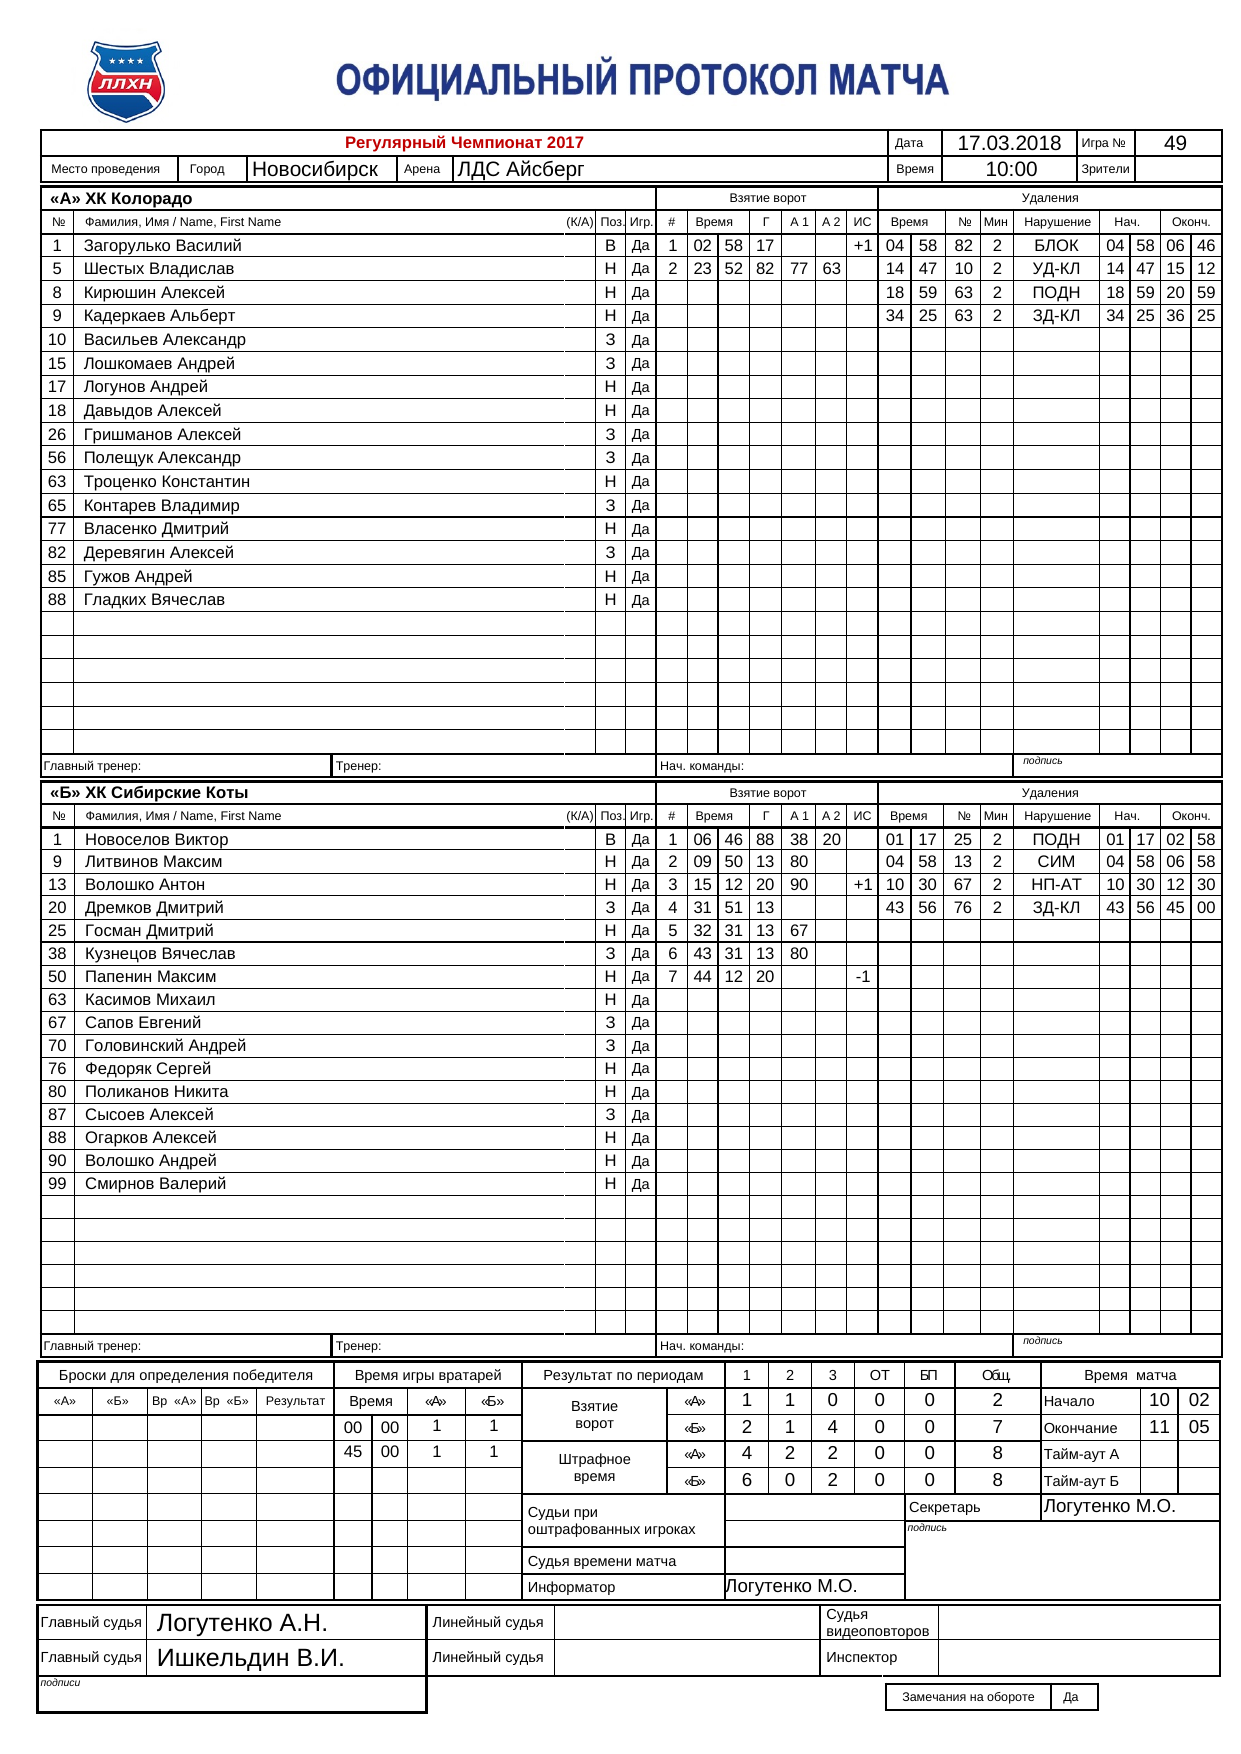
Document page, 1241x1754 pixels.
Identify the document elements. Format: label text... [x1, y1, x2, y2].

table_cell 2 [657, 257, 687, 280]
table_cell [946, 565, 980, 587]
table_cell [657, 470, 687, 493]
table_cell [688, 683, 717, 706]
table_cell [1161, 659, 1190, 682]
table_cell +1 [847, 874, 877, 895]
table_cell [596, 612, 625, 634]
table_cell [565, 352, 595, 374]
table_cell [719, 399, 749, 422]
table_cell Да [626, 850, 655, 872]
table_cell [1131, 1288, 1160, 1310]
table_cell [1192, 1311, 1221, 1333]
table_cell 51 [719, 896, 749, 918]
table_cell [1131, 352, 1160, 374]
table_cell 20 [816, 829, 846, 849]
table_cell СИМ [1014, 850, 1099, 872]
table_cell Линейный судья [428, 1606, 554, 1639]
table_cell 10 [1100, 874, 1129, 895]
table_cell Судья времени матча [523, 1548, 724, 1573]
table_cell [879, 1150, 910, 1172]
table_cell 2 [981, 874, 1013, 895]
table_cell [688, 494, 717, 516]
table_header Взятие ворот [657, 783, 877, 803]
table_cell [750, 446, 781, 469]
table_cell 6 [726, 1468, 768, 1493]
table_cell [688, 376, 717, 398]
table_cell 01 [1100, 829, 1129, 849]
table_cell 06 [1161, 850, 1190, 872]
table_cell З [596, 446, 625, 469]
table_cell Город [179, 157, 246, 181]
table_cell Госман Дмитрий [75, 920, 564, 941]
table_cell [1014, 1035, 1099, 1057]
table_cell [782, 494, 815, 516]
table_cell [688, 281, 717, 303]
table_cell [657, 1242, 687, 1264]
table_cell [816, 352, 846, 374]
table_cell [847, 612, 877, 634]
table_cell Н [596, 966, 625, 987]
table_cell [981, 966, 1013, 987]
table_cell 0 [855, 1415, 904, 1440]
table_cell [719, 541, 749, 564]
table_cell [688, 730, 717, 753]
table_cell Волошко Андрей [75, 1150, 564, 1172]
table_cell [42, 612, 73, 634]
table_cell Гришманов Алексей [74, 423, 564, 445]
table_cell [74, 683, 564, 706]
table_cell [1014, 376, 1099, 398]
table_cell Да [626, 446, 655, 469]
table_cell 82 [750, 257, 781, 280]
table_cell [1100, 636, 1129, 658]
table_cell 17 [750, 235, 781, 256]
table_cell [1192, 1242, 1221, 1264]
table_cell 82 [946, 235, 980, 256]
table_cell 20 [750, 874, 781, 895]
table_cell [596, 1265, 625, 1287]
table_cell 05 [1179, 1415, 1219, 1440]
table_cell [1161, 399, 1190, 422]
table_cell 38 [42, 943, 74, 964]
table_cell Г [750, 211, 781, 233]
table_cell [847, 829, 877, 849]
table_cell Да [626, 376, 655, 398]
table_cell Да [626, 541, 655, 564]
table_cell 2 [981, 257, 1013, 280]
table_cell [912, 966, 943, 987]
table_cell [626, 612, 655, 634]
table_cell [148, 1521, 201, 1546]
table_cell [879, 659, 910, 682]
table_cell [626, 636, 655, 658]
table_cell [657, 541, 687, 564]
table_cell 17 [42, 376, 73, 398]
table_cell [39, 1441, 92, 1467]
table_cell [847, 1173, 877, 1195]
table_cell [782, 1311, 815, 1333]
table_cell [782, 636, 815, 658]
table_cell [1014, 1219, 1099, 1241]
table_cell [148, 1416, 201, 1440]
table_cell 04 [1100, 235, 1129, 256]
table_cell Литвинов Максим [75, 850, 564, 872]
table_cell [565, 730, 595, 753]
table_cell Н [596, 565, 625, 587]
table_cell 13 [944, 850, 980, 872]
table_cell [202, 1494, 256, 1520]
table_cell [466, 1574, 521, 1599]
table_cell 04 [879, 235, 910, 256]
table_cell [816, 683, 846, 706]
table_cell 90 [42, 1150, 74, 1172]
table_cell [1131, 1058, 1160, 1079]
table_cell Н [596, 1058, 625, 1079]
table_cell [335, 1494, 371, 1520]
table_cell [657, 399, 687, 422]
table_cell [946, 518, 980, 540]
table_cell [1131, 1035, 1160, 1057]
table_cell [750, 328, 781, 351]
table_cell [1192, 423, 1221, 445]
table_cell Шестых Владислав [74, 257, 564, 280]
table_cell [688, 612, 717, 634]
table_cell [1192, 1150, 1221, 1172]
table_cell [719, 1035, 749, 1057]
table_cell [782, 1012, 815, 1033]
table_cell [688, 1173, 717, 1195]
table_cell 5 [657, 920, 687, 941]
table_cell [1100, 659, 1129, 682]
table_cell [1161, 636, 1190, 658]
table_cell [1014, 636, 1099, 658]
table_cell [879, 612, 910, 634]
table_cell 30 [1192, 874, 1221, 895]
table_cell Главный судья [39, 1606, 146, 1639]
table_cell [1161, 966, 1190, 987]
table_cell [1014, 1311, 1099, 1333]
table_cell 47 [912, 257, 945, 280]
table_cell [782, 1058, 815, 1079]
table_cell [946, 352, 980, 374]
table_cell [816, 1081, 846, 1103]
table_cell Н [596, 588, 625, 611]
table_cell [1131, 683, 1160, 706]
table_cell [912, 494, 945, 516]
table_cell [565, 943, 595, 964]
table_cell [1100, 683, 1129, 706]
table_cell [1014, 352, 1099, 374]
table_cell [816, 1058, 846, 1079]
table_cell Н [596, 989, 625, 1011]
table_cell [1131, 920, 1160, 941]
table_cell -1 [847, 966, 877, 987]
table_cell [816, 659, 846, 682]
table_cell З [596, 423, 625, 445]
table_cell [657, 1104, 687, 1126]
table_cell Да [626, 328, 655, 351]
table_cell [847, 1058, 877, 1079]
table_cell Н [596, 281, 625, 303]
table_cell 18 [1100, 281, 1129, 303]
table_cell [981, 683, 1013, 706]
table_cell [879, 446, 910, 469]
table_cell [565, 850, 595, 872]
table_cell 17 [912, 829, 943, 849]
table_cell Папенин Максим [75, 966, 564, 987]
table_cell Тренер: [333, 755, 655, 776]
table_cell 88 [42, 1127, 74, 1149]
table_cell [657, 518, 687, 540]
table_cell [879, 1081, 910, 1103]
table_header Удаления [879, 188, 1221, 209]
table_cell [750, 1173, 781, 1195]
table_cell [782, 235, 815, 256]
table_cell 2 [726, 1415, 768, 1440]
table_header Время матча [1042, 1363, 1219, 1387]
table_cell [1192, 707, 1221, 729]
table_cell Дремков Дмитрий [75, 896, 564, 918]
table_cell 32 [688, 920, 717, 941]
table_cell [688, 1196, 717, 1218]
table_cell 15 [688, 874, 717, 895]
table_cell 0 [905, 1442, 954, 1467]
table_cell [565, 1196, 595, 1218]
table_cell 00 [373, 1441, 407, 1467]
table_cell [879, 1242, 910, 1264]
table_cell [847, 850, 877, 872]
table_cell [688, 565, 717, 587]
table_cell [879, 989, 910, 1011]
table_cell З [596, 352, 625, 374]
table_cell [1100, 943, 1129, 964]
table_cell [981, 518, 1013, 540]
table_cell [42, 636, 73, 658]
table_cell 4 [657, 896, 687, 918]
table_cell [816, 588, 846, 611]
table_cell 13 [42, 874, 74, 895]
table_cell [1192, 1173, 1221, 1195]
table_cell Н [596, 257, 625, 280]
table_cell [816, 920, 846, 941]
table_cell [257, 1494, 333, 1520]
table_cell [596, 1288, 625, 1310]
table_cell [912, 636, 945, 658]
table_cell [1014, 423, 1099, 445]
table_cell [879, 1219, 910, 1241]
table_cell [879, 470, 910, 493]
table_cell 0 [905, 1389, 954, 1413]
table_cell 13 [750, 850, 781, 872]
table_cell 58 [719, 235, 749, 256]
table_cell Кирюшин Алексей [74, 281, 564, 303]
table_cell Новосибирск [248, 157, 396, 181]
table_cell [981, 376, 1013, 398]
table_cell 18 [879, 281, 910, 303]
table_cell [1014, 588, 1099, 611]
table_cell [782, 966, 815, 987]
table_cell Начало [1042, 1389, 1140, 1413]
table_cell [946, 423, 980, 445]
table_cell [912, 1311, 943, 1333]
table_cell [750, 730, 781, 753]
table_cell 67 [782, 920, 815, 941]
table_cell [688, 659, 717, 682]
table_cell [1100, 1242, 1129, 1264]
table_cell [408, 1468, 465, 1493]
table_cell Н [596, 1150, 625, 1172]
table_cell [879, 423, 910, 445]
table_cell [939, 1640, 1219, 1675]
table_cell [408, 1494, 465, 1520]
table_cell [750, 470, 781, 493]
table_cell [565, 829, 595, 849]
table_cell [1131, 730, 1160, 753]
table_cell [688, 1104, 717, 1126]
table_cell Да [626, 1150, 655, 1172]
table_cell 20 [750, 966, 781, 987]
table_cell [719, 730, 749, 753]
table_cell подпись [906, 1522, 1219, 1599]
table_cell [1100, 494, 1129, 516]
table_cell З [596, 494, 625, 516]
table_cell [879, 707, 910, 729]
table_cell [946, 636, 980, 658]
table_cell [981, 659, 1013, 682]
table_cell [912, 1242, 943, 1264]
table_cell [816, 281, 846, 303]
table_cell [879, 636, 910, 658]
table_cell [946, 659, 980, 682]
table_cell [1161, 376, 1190, 398]
table_cell [257, 1547, 333, 1573]
table_cell Да [626, 494, 655, 516]
table_cell [1100, 1196, 1129, 1218]
table_cell [981, 612, 1013, 634]
table_cell [1099, 1682, 1220, 1711]
table_cell [719, 1012, 749, 1033]
table_cell [847, 920, 877, 941]
table_cell [816, 896, 846, 918]
table_cell [688, 352, 717, 374]
table_cell Н [596, 399, 625, 422]
table_cell [944, 966, 980, 987]
table_cell Г [750, 805, 781, 826]
table_cell [946, 683, 980, 706]
table_cell [373, 1547, 407, 1573]
table_cell [1100, 1173, 1129, 1195]
table_cell Касимов Михаил [75, 989, 564, 1011]
table_cell [1014, 1288, 1099, 1310]
table_cell [847, 1150, 877, 1172]
table_cell [93, 1494, 147, 1520]
table_cell [883, 1677, 1220, 1681]
table_cell [847, 1196, 877, 1218]
table_cell [626, 1311, 655, 1333]
table_cell [1161, 1081, 1190, 1103]
table_cell [912, 683, 945, 706]
table_cell Н [596, 1081, 625, 1103]
table_cell [719, 989, 749, 1011]
table_cell [373, 1468, 407, 1493]
table_cell Н [596, 850, 625, 872]
table_cell [946, 707, 980, 729]
table_cell [816, 1311, 846, 1333]
table_cell 1 [726, 1389, 768, 1413]
table_cell [657, 612, 687, 634]
table_cell [565, 423, 595, 445]
table_cell Взятие ворот [523, 1389, 666, 1440]
table_cell Штрафное время [523, 1442, 666, 1493]
table_cell [847, 1265, 877, 1287]
table_cell Нач. команды: [657, 1335, 1012, 1356]
table_cell [782, 707, 815, 729]
table_cell [750, 305, 781, 327]
table_header Да [1052, 1685, 1097, 1709]
table_cell [981, 541, 1013, 564]
table_cell № [944, 805, 980, 826]
table_cell [257, 1441, 333, 1467]
table_cell [466, 1547, 521, 1573]
table_cell [148, 1574, 201, 1599]
table_cell [1161, 1265, 1190, 1287]
table_cell [847, 565, 877, 587]
table_cell [879, 943, 910, 964]
table_cell [847, 1288, 877, 1310]
table_cell 0 [855, 1442, 904, 1467]
table_cell [879, 1265, 910, 1287]
table_cell [626, 659, 655, 682]
table_cell 52 [719, 257, 749, 280]
table_cell «А» [668, 1389, 724, 1413]
table_cell [626, 683, 655, 706]
table_cell 9 [42, 305, 73, 327]
table_cell [1192, 1035, 1221, 1057]
table_cell подпись [1014, 755, 1221, 776]
table_cell [816, 235, 846, 256]
table_cell [1100, 707, 1129, 729]
table_cell [782, 730, 815, 753]
table_cell [657, 707, 687, 729]
table_cell 7 [657, 966, 687, 987]
table_cell 80 [782, 943, 815, 964]
table_cell [912, 565, 945, 587]
table_cell [202, 1416, 256, 1440]
table_cell [847, 1012, 877, 1033]
table_cell [912, 1012, 943, 1033]
table_cell Поликанов Никита [75, 1081, 564, 1103]
table_cell З [596, 943, 625, 964]
table_cell [626, 1288, 655, 1310]
table_cell [1014, 1058, 1099, 1079]
table_cell [782, 683, 815, 706]
table_cell [719, 494, 749, 516]
table_cell Новоселов Виктор [75, 829, 564, 849]
table_cell [912, 423, 945, 445]
table_cell [879, 399, 910, 422]
table_cell [912, 1104, 943, 1126]
table_cell [879, 966, 910, 987]
table_cell [1161, 1104, 1190, 1126]
table_cell [42, 730, 73, 753]
table_cell [750, 659, 781, 682]
table_header «Б» ХК Сибирские Коты [42, 783, 655, 803]
table_cell «Б» [668, 1468, 724, 1493]
table_cell [981, 636, 1013, 658]
table_cell [879, 588, 910, 611]
table_cell [1100, 989, 1129, 1011]
table_header 3 [812, 1363, 854, 1387]
table_cell 58 [1131, 850, 1160, 872]
table_cell Сысоев Алексей [75, 1104, 564, 1126]
table_cell [1014, 399, 1099, 422]
table_cell Ишкельдин В.И. [147, 1640, 425, 1675]
table_cell [1131, 1219, 1160, 1241]
table_cell [1100, 1127, 1129, 1149]
table_cell [257, 1468, 333, 1493]
table_cell [847, 730, 877, 753]
table_cell 2 [981, 281, 1013, 303]
table_cell [565, 1288, 595, 1310]
table_cell [719, 518, 749, 540]
table_cell [42, 683, 73, 706]
table_cell [657, 1081, 687, 1103]
table_cell 43 [1100, 896, 1129, 918]
table_cell [981, 328, 1013, 351]
table_cell Да [626, 920, 655, 941]
table_cell [750, 423, 781, 445]
table_cell [1161, 612, 1190, 634]
table_cell [565, 1242, 595, 1264]
table_cell 15 [1161, 257, 1190, 280]
table_cell Н [596, 874, 625, 895]
table_cell [466, 1468, 521, 1493]
table_cell [879, 1058, 910, 1079]
table_cell [719, 1311, 749, 1333]
table_header Замечания на обороте [887, 1685, 1050, 1709]
table_cell [816, 943, 846, 964]
table_cell [688, 989, 717, 1011]
table_cell [555, 1640, 819, 1675]
table_cell [719, 636, 749, 658]
table_cell Время [688, 211, 749, 233]
table_cell [565, 1035, 595, 1057]
table_cell [1014, 446, 1099, 469]
table_cell [816, 707, 846, 729]
table_cell [1100, 470, 1129, 493]
table_cell [688, 588, 717, 611]
table_cell 23 [688, 257, 717, 280]
table_cell [981, 1104, 1013, 1126]
table_cell [565, 966, 595, 987]
table_cell 7 [956, 1415, 1040, 1440]
table_cell [1100, 376, 1129, 398]
table_cell [1100, 399, 1129, 422]
table_cell 15 [42, 352, 73, 374]
table_cell 30 [1131, 874, 1160, 895]
table_cell [1100, 612, 1129, 634]
table_cell [750, 352, 781, 374]
table_cell [688, 1219, 717, 1241]
table_cell [373, 1574, 407, 1599]
table_cell [981, 423, 1013, 445]
table_cell 77 [782, 257, 815, 280]
table_cell Да [626, 1104, 655, 1126]
table_cell [782, 1265, 815, 1287]
table_cell [42, 1219, 74, 1241]
table_cell [1014, 683, 1099, 706]
table_cell 25 [1192, 305, 1221, 327]
table_cell [944, 943, 980, 964]
table_cell [1192, 446, 1221, 469]
table_cell [847, 541, 877, 564]
table_cell Деревягин Алексей [74, 541, 564, 564]
table_cell 44 [688, 966, 717, 987]
table_cell 70 [42, 1035, 74, 1057]
table_cell Тайм-аут Б [1042, 1468, 1140, 1493]
table_cell 90 [782, 874, 815, 895]
table_cell [1192, 1196, 1221, 1218]
table_cell [981, 1219, 1013, 1241]
table_cell [74, 659, 564, 682]
table_cell [981, 1081, 1013, 1103]
table_cell [1161, 1173, 1190, 1195]
table_cell Да [626, 281, 655, 303]
table_cell [657, 659, 687, 682]
table_cell Время [879, 211, 945, 233]
table_cell [1100, 423, 1129, 445]
table_cell Игр. [626, 211, 655, 233]
table_cell 67 [944, 874, 980, 895]
table_cell [719, 565, 749, 587]
table_cell 10 [42, 328, 73, 351]
table_cell [750, 1150, 781, 1172]
table_cell Давыдов Алексей [74, 399, 564, 422]
table_cell [847, 1311, 877, 1333]
table_cell [782, 989, 815, 1011]
table_cell [847, 470, 877, 493]
table_cell [981, 1311, 1013, 1333]
table_cell [1192, 565, 1221, 587]
table_cell [688, 1288, 717, 1310]
table_cell [565, 446, 595, 469]
table_cell [1100, 1150, 1129, 1172]
table_cell Троценко Константин [74, 470, 564, 493]
table_cell [1131, 1311, 1160, 1333]
table_cell [879, 1104, 910, 1126]
table_cell [596, 707, 625, 729]
table_cell Главный судья [39, 1640, 146, 1675]
table_cell [719, 1058, 749, 1079]
table_cell [879, 541, 910, 564]
table_cell Фамилия, Имя / Name, First Name [74, 211, 565, 233]
table_cell [1100, 1012, 1129, 1033]
table_cell [816, 1127, 846, 1149]
table_cell [626, 1265, 655, 1287]
table_cell [1192, 730, 1221, 753]
table_cell [944, 1081, 980, 1103]
table_cell [912, 470, 945, 493]
table_cell [93, 1521, 147, 1546]
table_cell Н [596, 1127, 625, 1149]
table_cell [1100, 446, 1129, 469]
picture [5, 28, 1179, 129]
table_cell [981, 1288, 1013, 1310]
table_cell [816, 1219, 846, 1241]
table_cell [912, 920, 943, 941]
table_cell [981, 588, 1013, 611]
table_cell [750, 1196, 781, 1218]
table_cell [782, 1288, 815, 1310]
table_cell [657, 1035, 687, 1057]
table_cell [912, 707, 945, 729]
table_header Взятие ворот [657, 188, 877, 209]
table_header Время игры вратарей [335, 1363, 521, 1387]
table_cell [816, 305, 846, 327]
table_cell [1161, 352, 1190, 374]
table_cell [719, 1127, 749, 1149]
table_cell [1192, 943, 1221, 964]
table_cell [39, 1574, 92, 1599]
table_cell [719, 352, 749, 374]
table_cell [847, 1127, 877, 1149]
table_cell [912, 730, 945, 753]
table_cell [408, 1521, 465, 1546]
table_cell [719, 1104, 749, 1126]
table_cell [565, 1104, 595, 1126]
table_cell [1161, 423, 1190, 445]
table_cell Нач. [1100, 211, 1160, 233]
table_cell [335, 1521, 371, 1546]
table_cell [1014, 518, 1099, 540]
table_cell [657, 281, 687, 303]
table_cell [1161, 565, 1190, 587]
table_cell 50 [42, 966, 74, 987]
table_cell Васильев Александр [74, 328, 564, 351]
table_cell [688, 423, 717, 445]
table_cell [1014, 1104, 1099, 1126]
table_cell [944, 1127, 980, 1149]
table_cell [816, 1173, 846, 1195]
table_cell 02 [1161, 829, 1190, 849]
table_cell [688, 1150, 717, 1172]
table_cell 1 [657, 829, 687, 849]
table_cell З [596, 328, 625, 351]
table_cell З [596, 1104, 625, 1126]
table_cell [944, 1035, 980, 1057]
table_cell ИС [847, 805, 877, 826]
table_cell [257, 1521, 333, 1546]
table_cell [782, 305, 815, 327]
table_cell [879, 1035, 910, 1057]
table_cell [939, 1606, 1219, 1639]
table_cell 2 [981, 850, 1013, 872]
table_cell [750, 281, 781, 303]
table_cell [879, 376, 910, 398]
table_header Броски для определения победителя [39, 1363, 333, 1387]
table_cell [1141, 1441, 1177, 1467]
table_cell А 1 [782, 805, 815, 826]
table_cell 5 [42, 257, 73, 280]
table_cell [1192, 989, 1221, 1011]
table_cell [912, 1173, 943, 1195]
table_cell [1100, 518, 1129, 540]
table_cell [944, 1150, 980, 1172]
table_cell [42, 1288, 74, 1310]
table_cell А 2 [816, 805, 846, 826]
table_cell [946, 328, 980, 351]
table_cell [912, 541, 945, 564]
table_cell Да [626, 565, 655, 587]
table_cell [1192, 612, 1221, 634]
table_cell [1161, 683, 1190, 706]
table_cell [816, 636, 846, 658]
table_cell [726, 1548, 904, 1573]
table_cell [847, 281, 877, 303]
table_cell Линейный судья [428, 1640, 554, 1675]
table_cell [1100, 1288, 1129, 1310]
table_cell [946, 470, 980, 493]
table_cell [202, 1441, 256, 1467]
table_cell [847, 1242, 877, 1264]
table_cell [944, 1012, 980, 1033]
table_header Результат по периодам [523, 1363, 724, 1387]
table_cell [981, 1127, 1013, 1149]
table_cell [657, 423, 687, 445]
table_cell (К/А) [565, 805, 595, 826]
table_cell 38 [782, 829, 815, 849]
table_cell БЛОК [1014, 235, 1099, 256]
table_cell [688, 1311, 717, 1333]
table_cell [847, 989, 877, 1011]
table_cell [596, 1242, 625, 1264]
table_cell [981, 446, 1013, 469]
table_cell 77 [42, 518, 73, 540]
table_cell Поз. [596, 211, 625, 233]
table_cell [750, 1311, 781, 1333]
table_cell 63 [946, 281, 980, 303]
table_cell [847, 1081, 877, 1103]
table_cell [719, 707, 749, 729]
table_cell 17 [1131, 829, 1160, 849]
table_cell [1192, 518, 1221, 540]
table_cell Окончание [1042, 1415, 1140, 1440]
table_cell [93, 1416, 147, 1440]
table_cell [719, 612, 749, 634]
table_cell [946, 730, 980, 753]
table_cell [688, 1081, 717, 1103]
table_cell [946, 541, 980, 564]
table_cell [816, 1265, 846, 1287]
table_cell [1161, 989, 1190, 1011]
table_cell [202, 1468, 256, 1493]
table_cell [981, 989, 1013, 1011]
table_cell [565, 565, 595, 587]
table_cell 20 [1161, 281, 1190, 303]
table_cell [944, 1196, 980, 1218]
table_cell [750, 1104, 781, 1126]
table_header 49 [1136, 131, 1221, 155]
table_cell [981, 352, 1013, 374]
table_cell [750, 1081, 781, 1103]
table_cell [782, 1035, 815, 1057]
table_cell [782, 896, 815, 918]
table_cell 00 [335, 1416, 371, 1440]
table_cell [75, 1242, 564, 1264]
table_cell [688, 1242, 717, 1264]
table_cell Логутенко М.О. [726, 1575, 904, 1599]
table_cell [1161, 446, 1190, 469]
table_cell Нач. [1100, 805, 1160, 826]
table_cell [981, 565, 1013, 587]
table_cell [1131, 1127, 1160, 1149]
table_cell [782, 376, 815, 398]
table_cell [719, 1219, 749, 1241]
table_cell 1 [408, 1441, 465, 1467]
table_cell [1131, 423, 1160, 445]
table_cell [1161, 588, 1190, 611]
table_cell 56 [1131, 896, 1160, 918]
table_cell [565, 989, 595, 1011]
table_cell [657, 1288, 687, 1310]
table_cell [782, 399, 815, 422]
table_cell 06 [1161, 235, 1190, 256]
table_cell [1100, 352, 1129, 374]
table_cell [39, 1547, 92, 1573]
table_cell 56 [42, 446, 73, 469]
table_cell [1192, 399, 1221, 422]
table_cell [946, 376, 980, 398]
table_cell 09 [688, 850, 717, 872]
table_cell 56 [912, 896, 943, 918]
table_cell [847, 446, 877, 469]
table_cell [981, 707, 1013, 729]
table_cell [626, 730, 655, 753]
table_cell [879, 494, 910, 516]
table_cell [847, 1035, 877, 1057]
table_cell Да [626, 588, 655, 611]
table_cell [816, 612, 846, 634]
table_cell 63 [816, 257, 846, 280]
table_cell 3 [657, 874, 687, 895]
table_cell [719, 1242, 749, 1264]
table_cell З [596, 1035, 625, 1057]
table_cell [946, 588, 980, 611]
table_cell 10 [879, 874, 910, 895]
table_cell [626, 1242, 655, 1264]
table_cell [657, 1150, 687, 1172]
table_cell [782, 541, 815, 564]
table_cell «А» [408, 1389, 465, 1413]
table_cell [782, 1242, 815, 1264]
table_cell [1014, 659, 1099, 682]
table_cell [719, 588, 749, 611]
table_cell [1192, 352, 1221, 374]
table_cell [1014, 1127, 1099, 1149]
table_cell [565, 1265, 595, 1287]
table_cell 82 [42, 541, 73, 564]
table_cell [1131, 376, 1160, 398]
table_cell [1192, 1127, 1221, 1149]
table_cell [688, 636, 717, 658]
table_cell [782, 1219, 815, 1241]
table_cell Кузнецов Вячеслав [75, 943, 564, 964]
table_cell Да [626, 1035, 655, 1057]
table_cell # [657, 211, 687, 233]
table_cell 00 [1192, 896, 1221, 918]
table_cell [1014, 328, 1099, 351]
table_cell [1192, 683, 1221, 706]
table_cell [816, 1035, 846, 1057]
table_cell «А» [39, 1389, 92, 1413]
table_cell Да [626, 423, 655, 445]
table_cell Да [626, 1081, 655, 1103]
table_cell 2 [769, 1442, 811, 1467]
table_cell [1014, 730, 1099, 753]
table_cell [1161, 1127, 1190, 1149]
table_cell [750, 376, 781, 398]
table_cell 59 [1192, 281, 1221, 303]
table_cell Контарев Владимир [74, 494, 564, 516]
table_cell [981, 1058, 1013, 1079]
table_cell [1192, 1081, 1221, 1103]
table_cell [946, 399, 980, 422]
table_cell [719, 1173, 749, 1195]
table_cell «Б» [668, 1415, 724, 1440]
table_cell [847, 896, 877, 918]
table_cell [944, 1104, 980, 1126]
table_cell Судьи при оштрафованных игроках [523, 1495, 724, 1546]
table_cell [1161, 518, 1190, 540]
table_cell [981, 1035, 1013, 1057]
table_cell 1 [466, 1441, 521, 1467]
table_cell [1131, 588, 1160, 611]
table_cell [782, 352, 815, 374]
table_cell [1161, 328, 1190, 351]
table_cell [42, 1265, 74, 1287]
table_cell 12 [719, 966, 749, 987]
table_cell [912, 943, 943, 964]
table_cell Гладких Вячеслав [74, 588, 564, 611]
table_cell [74, 730, 564, 753]
table_cell 45 [335, 1441, 371, 1467]
table_cell [565, 1311, 595, 1333]
table_cell А 2 [816, 211, 846, 233]
table_cell [1131, 707, 1160, 729]
table_cell [816, 1196, 846, 1218]
table_cell [879, 328, 910, 351]
table_cell 2 [956, 1389, 1040, 1413]
table_cell [912, 612, 945, 634]
table_cell [39, 1468, 92, 1493]
table_cell [42, 1311, 74, 1333]
table_cell [816, 1012, 846, 1033]
table_cell [1161, 1242, 1190, 1264]
table_cell [596, 1311, 625, 1333]
table_cell 0 [855, 1468, 904, 1493]
table_cell [596, 636, 625, 658]
table_cell [1100, 1265, 1129, 1287]
table_cell [74, 636, 564, 658]
table_cell [944, 989, 980, 1011]
table_cell [816, 446, 846, 469]
table_cell [1131, 989, 1160, 1011]
table_cell Да [626, 829, 655, 849]
table_cell [719, 470, 749, 493]
table_cell [719, 305, 749, 327]
table_cell 58 [912, 235, 945, 256]
table_cell [565, 1058, 595, 1079]
table_cell 1 [408, 1416, 465, 1440]
table_header Дата [889, 131, 941, 155]
table_cell [657, 730, 687, 753]
table_cell Да [626, 989, 655, 1011]
table_cell Игр. [626, 805, 655, 826]
table_cell [750, 1242, 781, 1264]
table_cell [257, 1416, 333, 1440]
table_cell Н [596, 376, 625, 398]
table_cell 25 [42, 920, 74, 941]
table_cell 0 [905, 1415, 954, 1440]
table_cell [39, 1494, 92, 1520]
table_cell [816, 989, 846, 1011]
table_cell 58 [1192, 829, 1221, 849]
table_cell 1 [42, 829, 74, 849]
table_cell [879, 1127, 910, 1149]
table_cell 25 [944, 829, 980, 849]
table_cell [1014, 989, 1099, 1011]
table_cell [879, 1012, 910, 1033]
table_header Удаления [879, 783, 1221, 803]
table_cell [1014, 1196, 1099, 1218]
table_cell [816, 874, 846, 895]
table_cell [657, 1196, 687, 1218]
table_cell [726, 1495, 904, 1520]
table_cell [879, 1173, 910, 1195]
table_cell [912, 1150, 943, 1172]
table_cell [1161, 1196, 1190, 1218]
table_cell [944, 1242, 980, 1264]
table_cell 12 [719, 874, 749, 895]
table_cell [750, 1127, 781, 1149]
table_cell [847, 707, 877, 729]
table_cell 4 [812, 1415, 854, 1440]
table_cell [879, 1311, 910, 1333]
table_cell 1 [42, 235, 73, 256]
table_cell Да [626, 943, 655, 964]
table_cell [148, 1468, 201, 1493]
table_cell [688, 470, 717, 493]
table_cell [981, 470, 1013, 493]
table_cell Время [335, 1389, 407, 1413]
table_cell [879, 518, 910, 540]
table_cell [782, 518, 815, 540]
table_cell [912, 518, 945, 540]
table_cell [750, 1288, 781, 1310]
table_cell В [596, 235, 625, 256]
table_cell [1192, 966, 1221, 987]
table_cell [75, 1196, 564, 1218]
table_cell [565, 541, 595, 564]
table_cell [555, 1606, 819, 1639]
table_cell [782, 423, 815, 445]
table_cell ЛДС Айсберг [454, 157, 887, 181]
table_cell [879, 730, 910, 753]
table_cell [1161, 1219, 1190, 1241]
table_cell [912, 446, 945, 469]
table_cell [782, 1081, 815, 1103]
table_cell [1161, 1311, 1190, 1333]
table_cell 85 [42, 565, 73, 587]
table_cell 87 [42, 1104, 74, 1126]
table_cell [782, 328, 815, 351]
table_cell Да [626, 1127, 655, 1149]
table_cell [816, 1104, 846, 1126]
table_cell [42, 1196, 74, 1218]
table_cell [657, 494, 687, 516]
table_cell [626, 1196, 655, 1218]
table_cell [1100, 1104, 1129, 1126]
table_cell [688, 518, 717, 540]
table_cell [981, 494, 1013, 516]
table_cell Поз. [596, 805, 625, 826]
table_cell 67 [42, 1012, 74, 1033]
table_cell [1136, 157, 1221, 181]
table_cell [944, 920, 980, 941]
table_cell 88 [750, 829, 781, 849]
table_cell Информатор [523, 1575, 724, 1599]
table_cell [1131, 636, 1160, 658]
table_cell [912, 352, 945, 374]
table_cell [1014, 1150, 1099, 1172]
table_cell [565, 636, 595, 658]
table_header Игра № [1078, 131, 1134, 155]
table_cell Н [596, 518, 625, 540]
table_cell [847, 659, 877, 682]
table_cell Тренер: [333, 1335, 655, 1356]
table_cell [847, 518, 877, 540]
table_cell [202, 1574, 256, 1599]
table_cell [847, 588, 877, 611]
table_cell [750, 1219, 781, 1241]
table_cell 63 [42, 989, 74, 1011]
table_cell [1192, 659, 1221, 682]
table_cell 8 [42, 281, 73, 303]
table_header 2 [769, 1363, 811, 1387]
table_cell [565, 612, 595, 634]
table_cell [688, 1035, 717, 1057]
table_cell 9 [42, 850, 74, 872]
table_cell [565, 1127, 595, 1149]
table_cell В [596, 829, 625, 849]
table_cell [1100, 1081, 1129, 1103]
table_cell [1100, 1058, 1129, 1079]
table_cell [719, 328, 749, 351]
table_cell [202, 1547, 256, 1573]
table_cell [565, 376, 595, 398]
table_cell [750, 541, 781, 564]
table_cell [565, 1081, 595, 1103]
table_cell № [42, 211, 73, 233]
table_cell 25 [1131, 305, 1160, 327]
table_cell [1161, 730, 1190, 753]
table_cell 10:00 [943, 157, 1076, 181]
table_cell [1131, 943, 1160, 964]
table_cell [782, 659, 815, 682]
table_cell [847, 376, 877, 398]
table_cell Время [889, 157, 941, 181]
table_cell Да [626, 1012, 655, 1033]
table_cell [912, 1081, 943, 1103]
table_cell [202, 1521, 256, 1546]
table_cell [408, 1547, 465, 1573]
table_cell [1161, 1035, 1190, 1057]
table_cell [1014, 943, 1099, 964]
table_cell [42, 659, 73, 682]
table_cell 8 [956, 1468, 1040, 1493]
table_cell [879, 1288, 910, 1310]
table_cell 34 [1100, 305, 1129, 327]
table_cell [719, 423, 749, 445]
table_cell ЗД-КЛ [1014, 896, 1099, 918]
table_cell [657, 376, 687, 398]
table_cell [782, 281, 815, 303]
table_cell 2 [981, 896, 1013, 918]
table_cell 0 [905, 1468, 954, 1493]
table_cell [912, 989, 943, 1011]
table_cell [596, 730, 625, 753]
table_header БП [905, 1363, 954, 1387]
table_cell Инспектор [821, 1640, 938, 1675]
table_cell 2 [981, 235, 1013, 256]
table_cell [1014, 470, 1099, 493]
table_cell Мин [981, 805, 1013, 826]
table_cell [428, 1677, 882, 1711]
table_cell [93, 1574, 147, 1599]
table_cell [1161, 707, 1190, 729]
table_cell Да [626, 399, 655, 422]
table_cell [565, 257, 595, 280]
table_cell [816, 541, 846, 564]
table_cell [565, 235, 595, 256]
table_cell [1161, 943, 1190, 964]
table_cell 2 [981, 829, 1013, 849]
table_cell [657, 1265, 687, 1287]
table_cell Оконч. [1161, 211, 1221, 233]
table_cell [1100, 588, 1129, 611]
table_cell [148, 1494, 201, 1520]
table_cell [565, 1173, 595, 1195]
table_cell [657, 1173, 687, 1195]
table_cell [1100, 920, 1129, 941]
table_cell [847, 1219, 877, 1241]
table_cell 76 [944, 896, 980, 918]
table_cell 43 [688, 943, 717, 964]
table_cell [335, 1468, 371, 1493]
table_cell [688, 305, 717, 327]
table_cell Вр «А» [148, 1389, 201, 1413]
table_cell 36 [1161, 305, 1190, 327]
table_cell Да [626, 235, 655, 256]
table_cell Да [626, 966, 655, 987]
table_cell Место проведения [42, 157, 177, 181]
table_cell [719, 1288, 749, 1310]
table_cell Огарков Алексей [75, 1127, 564, 1149]
table_cell Головинский Андрей [75, 1035, 564, 1057]
table_cell [750, 588, 781, 611]
table_cell 6 [657, 943, 687, 964]
table_cell [688, 1058, 717, 1079]
table_cell [816, 494, 846, 516]
table_cell 02 [1179, 1389, 1219, 1413]
table_cell [657, 1012, 687, 1033]
table_cell [1131, 966, 1160, 987]
table_cell 01 [879, 829, 910, 849]
table_cell [1141, 1468, 1177, 1493]
table_cell [879, 565, 910, 587]
table_cell [719, 376, 749, 398]
table_cell [657, 1219, 687, 1241]
table_cell [1014, 1012, 1099, 1033]
table_cell [847, 305, 877, 327]
table_cell [1131, 612, 1160, 634]
table_cell [565, 659, 595, 682]
table_cell [1014, 1242, 1099, 1264]
table_cell [1131, 518, 1160, 540]
table_cell [688, 399, 717, 422]
table_cell [408, 1574, 465, 1599]
table_cell [1100, 328, 1129, 351]
table_cell Главный тренер: [42, 1335, 330, 1356]
table_cell [42, 707, 73, 729]
table_cell [816, 1242, 846, 1264]
table_cell [847, 352, 877, 374]
table_cell [93, 1468, 147, 1493]
table_cell [981, 1173, 1013, 1195]
table_cell [1131, 1104, 1160, 1126]
table_cell [565, 588, 595, 611]
table_cell [719, 1265, 749, 1287]
table_cell 13 [750, 943, 781, 964]
table_cell [719, 281, 749, 303]
table_cell «Б » [466, 1389, 521, 1413]
table_cell Н [596, 470, 625, 493]
table_cell [1161, 920, 1190, 941]
table_cell [847, 423, 877, 445]
table_cell Логунов Андрей [74, 376, 564, 398]
table_cell «Б» [93, 1389, 147, 1413]
table_cell 18 [42, 399, 73, 422]
table_cell [1014, 966, 1099, 987]
table_cell Да [626, 1058, 655, 1079]
table_cell +1 [847, 235, 877, 256]
table_cell 30 [912, 874, 943, 895]
table_cell [1014, 920, 1099, 941]
table_cell 34 [879, 305, 910, 327]
table_cell [981, 1265, 1013, 1287]
table_cell Логутенко А.Н. [147, 1606, 425, 1639]
table_cell 04 [1100, 850, 1129, 872]
table_cell (К/А) [565, 211, 595, 233]
table_cell [944, 1311, 980, 1333]
table_cell [657, 1127, 687, 1149]
table_cell [1131, 1012, 1160, 1033]
table_cell [726, 1521, 904, 1546]
table_cell [981, 1150, 1013, 1172]
table_cell [688, 541, 717, 564]
table_cell 31 [688, 896, 717, 918]
table_cell 1 [466, 1416, 521, 1440]
table_cell [1100, 966, 1129, 987]
table_cell Власенко Дмитрий [74, 518, 564, 540]
table_cell [626, 707, 655, 729]
table_cell 63 [946, 305, 980, 327]
table_cell [373, 1521, 407, 1546]
table_cell [1014, 494, 1099, 516]
table_cell 10 [1141, 1389, 1177, 1413]
table_cell Волошко Антон [75, 874, 564, 895]
table_cell Да [626, 518, 655, 540]
table_cell [946, 446, 980, 469]
table_cell [719, 1081, 749, 1103]
table_cell Да [626, 257, 655, 280]
table_cell [565, 707, 595, 729]
table_cell Время [688, 805, 749, 826]
table_cell [719, 1196, 749, 1218]
table_cell З [596, 896, 625, 918]
table_cell [75, 1219, 564, 1241]
table_cell [981, 943, 1013, 964]
table_cell Судья видеоповторов [821, 1606, 938, 1639]
table_cell 04 [879, 850, 910, 872]
table_cell [1131, 494, 1160, 516]
table_cell [565, 920, 595, 941]
table_cell [946, 612, 980, 634]
table_cell 14 [1100, 257, 1129, 280]
table_cell [981, 1012, 1013, 1033]
table_cell 13 [750, 896, 781, 918]
table_cell [1014, 1081, 1099, 1103]
table_cell [879, 1196, 910, 1218]
table_cell [565, 494, 595, 516]
table_cell [782, 565, 815, 587]
table_cell [912, 588, 945, 611]
table_header Общ. [956, 1363, 1040, 1387]
table_cell 58 [1131, 235, 1160, 256]
table_cell 59 [1131, 281, 1160, 303]
table_cell [335, 1574, 371, 1599]
table_cell [93, 1441, 147, 1467]
table_cell [879, 683, 910, 706]
table_cell [148, 1547, 201, 1573]
table_cell [879, 352, 910, 374]
table_cell [657, 683, 687, 706]
table_cell 47 [1131, 257, 1160, 280]
table_cell Секретарь [906, 1495, 1040, 1520]
table_cell [816, 730, 846, 753]
table_cell ЗД-КЛ [1014, 305, 1099, 327]
table_cell № [42, 805, 74, 826]
table_cell [1131, 446, 1160, 469]
table_cell [1131, 470, 1160, 493]
table_cell [1192, 1012, 1221, 1033]
table_cell [912, 1127, 943, 1149]
table_cell [1100, 1311, 1129, 1333]
table_cell [719, 1150, 749, 1172]
table_cell [750, 518, 781, 540]
table_cell [1192, 636, 1221, 658]
table_cell [1192, 1288, 1221, 1310]
table_cell Время [879, 805, 943, 826]
table_cell [657, 446, 687, 469]
table_cell 2 [812, 1442, 854, 1467]
table_cell 26 [42, 423, 73, 445]
table_cell [1192, 470, 1221, 493]
table_cell [1179, 1468, 1219, 1493]
table_cell [912, 328, 945, 351]
table_cell [750, 399, 781, 422]
table_cell Да [626, 896, 655, 918]
table_cell [1100, 565, 1129, 587]
table_cell [1192, 328, 1221, 351]
table_cell Зрители [1078, 157, 1134, 181]
table_cell [688, 446, 717, 469]
table_cell 2 [981, 305, 1013, 327]
table_cell [816, 966, 846, 987]
table_cell ПОДН [1014, 829, 1099, 849]
table_cell [816, 565, 846, 587]
table_cell [1131, 1196, 1160, 1218]
table_cell [1131, 541, 1160, 564]
table_cell [782, 612, 815, 634]
table_cell [657, 636, 687, 658]
table_cell [657, 352, 687, 374]
table_cell [1192, 376, 1221, 398]
table_cell [912, 1265, 943, 1287]
table_cell Оконч. [1161, 805, 1221, 826]
table_cell [782, 588, 815, 611]
table_cell [750, 683, 781, 706]
table_cell [750, 707, 781, 729]
table_cell [912, 1196, 943, 1218]
table_cell [1100, 1035, 1129, 1057]
table_cell [782, 446, 815, 469]
table_cell ИС [847, 211, 877, 233]
table_cell [944, 1058, 980, 1079]
table_cell [981, 1242, 1013, 1264]
table_cell 25 [912, 305, 945, 327]
table_cell [1100, 730, 1129, 753]
table_cell 20 [42, 896, 74, 918]
table_cell [847, 943, 877, 964]
table_cell Логутенко М.О. [1042, 1495, 1219, 1520]
table_cell 45 [1161, 896, 1190, 918]
table_cell 80 [782, 850, 815, 872]
table_cell 14 [879, 257, 910, 280]
table_cell [75, 1265, 564, 1287]
table_cell [596, 1219, 625, 1241]
table_cell # [657, 805, 687, 826]
table_cell Результат [257, 1389, 333, 1413]
table_cell [719, 683, 749, 706]
table_cell [565, 1012, 595, 1033]
table_cell [719, 659, 749, 682]
table_cell 46 [1192, 235, 1221, 256]
table_cell [944, 1173, 980, 1195]
table_cell [1192, 1104, 1221, 1126]
table_cell З [596, 1012, 625, 1033]
table_cell Загорулько Василий [74, 235, 564, 256]
table_cell 31 [719, 943, 749, 964]
table_cell [39, 1521, 92, 1546]
table_cell [816, 518, 846, 540]
table_cell [688, 1012, 717, 1033]
table_cell [1179, 1441, 1219, 1467]
table_header 17.03.2018 [943, 131, 1076, 155]
table_cell 0 [855, 1389, 904, 1413]
table_cell Фамилия, Имя / Name, First Name [75, 805, 565, 826]
table_cell Нарушение [1014, 211, 1099, 233]
table_cell 11 [1141, 1415, 1177, 1440]
table_cell [816, 470, 846, 493]
table_header «А» ХК Колорадо [42, 188, 655, 209]
table_cell [74, 707, 564, 729]
table_cell [1161, 1012, 1190, 1033]
table_cell подписи [39, 1677, 425, 1711]
table_cell Нарушение [1014, 805, 1099, 826]
table_cell [93, 1547, 147, 1573]
table_cell [981, 730, 1013, 753]
table_cell 10 [946, 257, 980, 280]
table_cell Н [596, 305, 625, 327]
table_cell Лошкомаев Андрей [74, 352, 564, 374]
table_cell 00 [373, 1416, 407, 1440]
table_cell [657, 1058, 687, 1079]
table_header 1 [726, 1363, 768, 1387]
table_cell [626, 1219, 655, 1241]
table_cell Да [626, 1173, 655, 1195]
table_cell [1161, 494, 1190, 516]
table_cell 58 [912, 850, 943, 872]
table_cell [1100, 1219, 1129, 1241]
table_cell [1014, 707, 1099, 729]
table_cell [565, 281, 595, 303]
table_cell [565, 399, 595, 422]
table_cell 43 [879, 896, 910, 918]
table_cell подпись [1014, 1335, 1221, 1356]
table_cell З [596, 541, 625, 564]
table_cell [912, 1288, 943, 1310]
table_cell [1131, 659, 1160, 682]
table_cell 63 [42, 470, 73, 493]
table_cell [657, 1311, 687, 1333]
table_cell [750, 1035, 781, 1057]
table_cell [1131, 1242, 1160, 1264]
table_cell [1014, 1173, 1099, 1195]
table_cell [946, 494, 980, 516]
table_cell 1 [769, 1389, 811, 1413]
table_cell [688, 1127, 717, 1149]
table_cell [847, 257, 877, 280]
table_cell [1014, 565, 1099, 587]
table_cell [1131, 1173, 1160, 1195]
table_cell [1014, 1265, 1099, 1287]
table_cell [1131, 1081, 1160, 1103]
table_cell 8 [956, 1442, 1040, 1467]
table_cell [466, 1494, 521, 1520]
table_cell [816, 1288, 846, 1310]
table_cell [750, 989, 781, 1011]
table_cell [1161, 541, 1190, 564]
table_cell Да [626, 305, 655, 327]
table_cell Смирнов Валерий [75, 1173, 564, 1195]
table_cell [39, 1416, 92, 1440]
table_cell Сапов Евгений [75, 1012, 564, 1033]
table_cell [981, 920, 1013, 941]
table_cell [750, 1012, 781, 1033]
table_cell [816, 328, 846, 351]
table_cell [944, 1265, 980, 1287]
table_cell [565, 1219, 595, 1241]
table_cell [750, 565, 781, 587]
table_cell [816, 423, 846, 445]
table_cell [1192, 1265, 1221, 1287]
table_cell Федоряк Сергей [75, 1058, 564, 1079]
table_cell 76 [42, 1058, 74, 1079]
table_cell [847, 683, 877, 706]
table_cell А 1 [782, 211, 815, 233]
table_cell [75, 1311, 564, 1333]
table_cell [657, 989, 687, 1011]
table_cell [782, 1196, 815, 1218]
table_cell 99 [42, 1173, 74, 1195]
table_cell [373, 1494, 407, 1520]
table_cell [847, 494, 877, 516]
table_cell [657, 305, 687, 327]
table_cell [750, 494, 781, 516]
table_cell [335, 1547, 371, 1573]
table_cell [1131, 1265, 1160, 1287]
table_cell [1131, 328, 1160, 351]
table_cell [565, 1150, 595, 1172]
table_cell «А» [668, 1442, 724, 1467]
table_cell [466, 1521, 521, 1546]
table_cell [565, 470, 595, 493]
table_cell [750, 1058, 781, 1079]
table_cell [981, 1196, 1013, 1218]
table_cell [1014, 541, 1099, 564]
table_cell Н [596, 1173, 625, 1195]
table_cell 2 [812, 1468, 854, 1493]
table_cell [596, 659, 625, 682]
table_cell НП-АТ [1014, 874, 1099, 895]
table_cell [148, 1441, 201, 1467]
table_cell Мин [981, 211, 1013, 233]
table_cell Кадеркаев Альберт [74, 305, 564, 327]
table_cell [565, 328, 595, 351]
table_cell [565, 305, 595, 327]
table_cell [879, 920, 910, 941]
table_header Регулярный Чемпионат 2017 [42, 131, 887, 155]
table_cell [750, 612, 781, 634]
table_cell [1192, 541, 1221, 564]
table_cell [847, 636, 877, 658]
table_cell [596, 1196, 625, 1218]
table_cell 59 [912, 281, 945, 303]
table_cell 88 [42, 588, 73, 611]
table_header ОТ [855, 1363, 904, 1387]
table_cell 65 [42, 494, 73, 516]
table_cell [75, 1288, 564, 1310]
table_cell [74, 612, 564, 634]
table_cell [257, 1574, 333, 1599]
table_cell [565, 518, 595, 540]
table_cell [688, 707, 717, 729]
table_cell № [946, 211, 980, 233]
table_cell УД-КЛ [1014, 257, 1099, 280]
table_cell 1 [657, 235, 687, 256]
table_cell [1161, 470, 1190, 493]
table_cell [912, 1058, 943, 1079]
table_cell [688, 328, 717, 351]
table_cell [981, 399, 1013, 422]
table_cell [782, 1173, 815, 1195]
table_cell [1131, 1150, 1160, 1172]
table_cell [782, 1150, 815, 1172]
table_cell Главный тренер: [42, 755, 330, 776]
table_cell Да [626, 874, 655, 895]
table_cell [596, 683, 625, 706]
table_cell [912, 399, 945, 422]
table_cell Полещук Александр [74, 446, 564, 469]
table_cell [688, 1265, 717, 1287]
table_cell 31 [719, 920, 749, 941]
table_cell [944, 1219, 980, 1241]
table_cell ПОДН [1014, 281, 1099, 303]
table_cell [1100, 541, 1129, 564]
table_cell [1161, 1288, 1190, 1310]
table_cell [816, 399, 846, 422]
table_cell [657, 565, 687, 587]
table_cell [782, 1127, 815, 1149]
table_cell Да [626, 352, 655, 374]
table_cell [1161, 1150, 1190, 1172]
table_cell [847, 328, 877, 351]
table_cell Н [596, 920, 625, 941]
table_cell [1161, 1058, 1190, 1079]
table_cell [657, 588, 687, 611]
table_cell 50 [719, 850, 749, 872]
table_cell 0 [812, 1389, 854, 1413]
table_cell [719, 446, 749, 469]
table_cell [816, 1150, 846, 1172]
table_cell [816, 376, 846, 398]
table_cell [782, 470, 815, 493]
table_cell [912, 659, 945, 682]
table_cell [816, 850, 846, 872]
table_cell Арена [398, 157, 452, 181]
table_cell [657, 328, 687, 351]
table_cell [847, 399, 877, 422]
table_cell [1131, 565, 1160, 587]
table_cell [565, 874, 595, 895]
table_cell Гужов Андрей [74, 565, 564, 587]
table_cell 58 [1192, 850, 1221, 872]
table_cell [1014, 612, 1099, 634]
table_cell [750, 1265, 781, 1287]
table_cell 12 [1161, 874, 1190, 895]
table_cell [750, 636, 781, 658]
table_cell [847, 1104, 877, 1126]
table_cell 13 [750, 920, 781, 941]
table_cell [565, 683, 595, 706]
table_cell [1192, 1058, 1221, 1079]
table_cell [1192, 1219, 1221, 1241]
table_cell 1 [769, 1415, 811, 1440]
table_cell [42, 1242, 74, 1264]
table_cell 80 [42, 1081, 74, 1103]
table_cell 4 [726, 1442, 768, 1467]
table_cell [565, 896, 595, 918]
table_cell [912, 1219, 943, 1241]
table_cell [782, 1104, 815, 1126]
table_cell Тайм-аут А [1042, 1441, 1140, 1467]
table_cell [944, 1288, 980, 1310]
table_cell Да [626, 470, 655, 493]
table_cell [912, 376, 945, 398]
table_cell 0 [769, 1468, 811, 1493]
table_cell 02 [688, 235, 717, 256]
table_cell [1192, 920, 1221, 941]
table_cell [1192, 588, 1221, 611]
table_cell [1192, 494, 1221, 516]
table_cell 06 [688, 829, 717, 849]
table_cell Нач. команды: [657, 755, 1012, 776]
table_cell 46 [719, 829, 749, 849]
table_cell Вр «Б» [202, 1389, 256, 1413]
table_cell 2 [657, 850, 687, 872]
table_cell 12 [1192, 257, 1221, 280]
table_cell [912, 1035, 943, 1057]
table_cell [1131, 399, 1160, 422]
